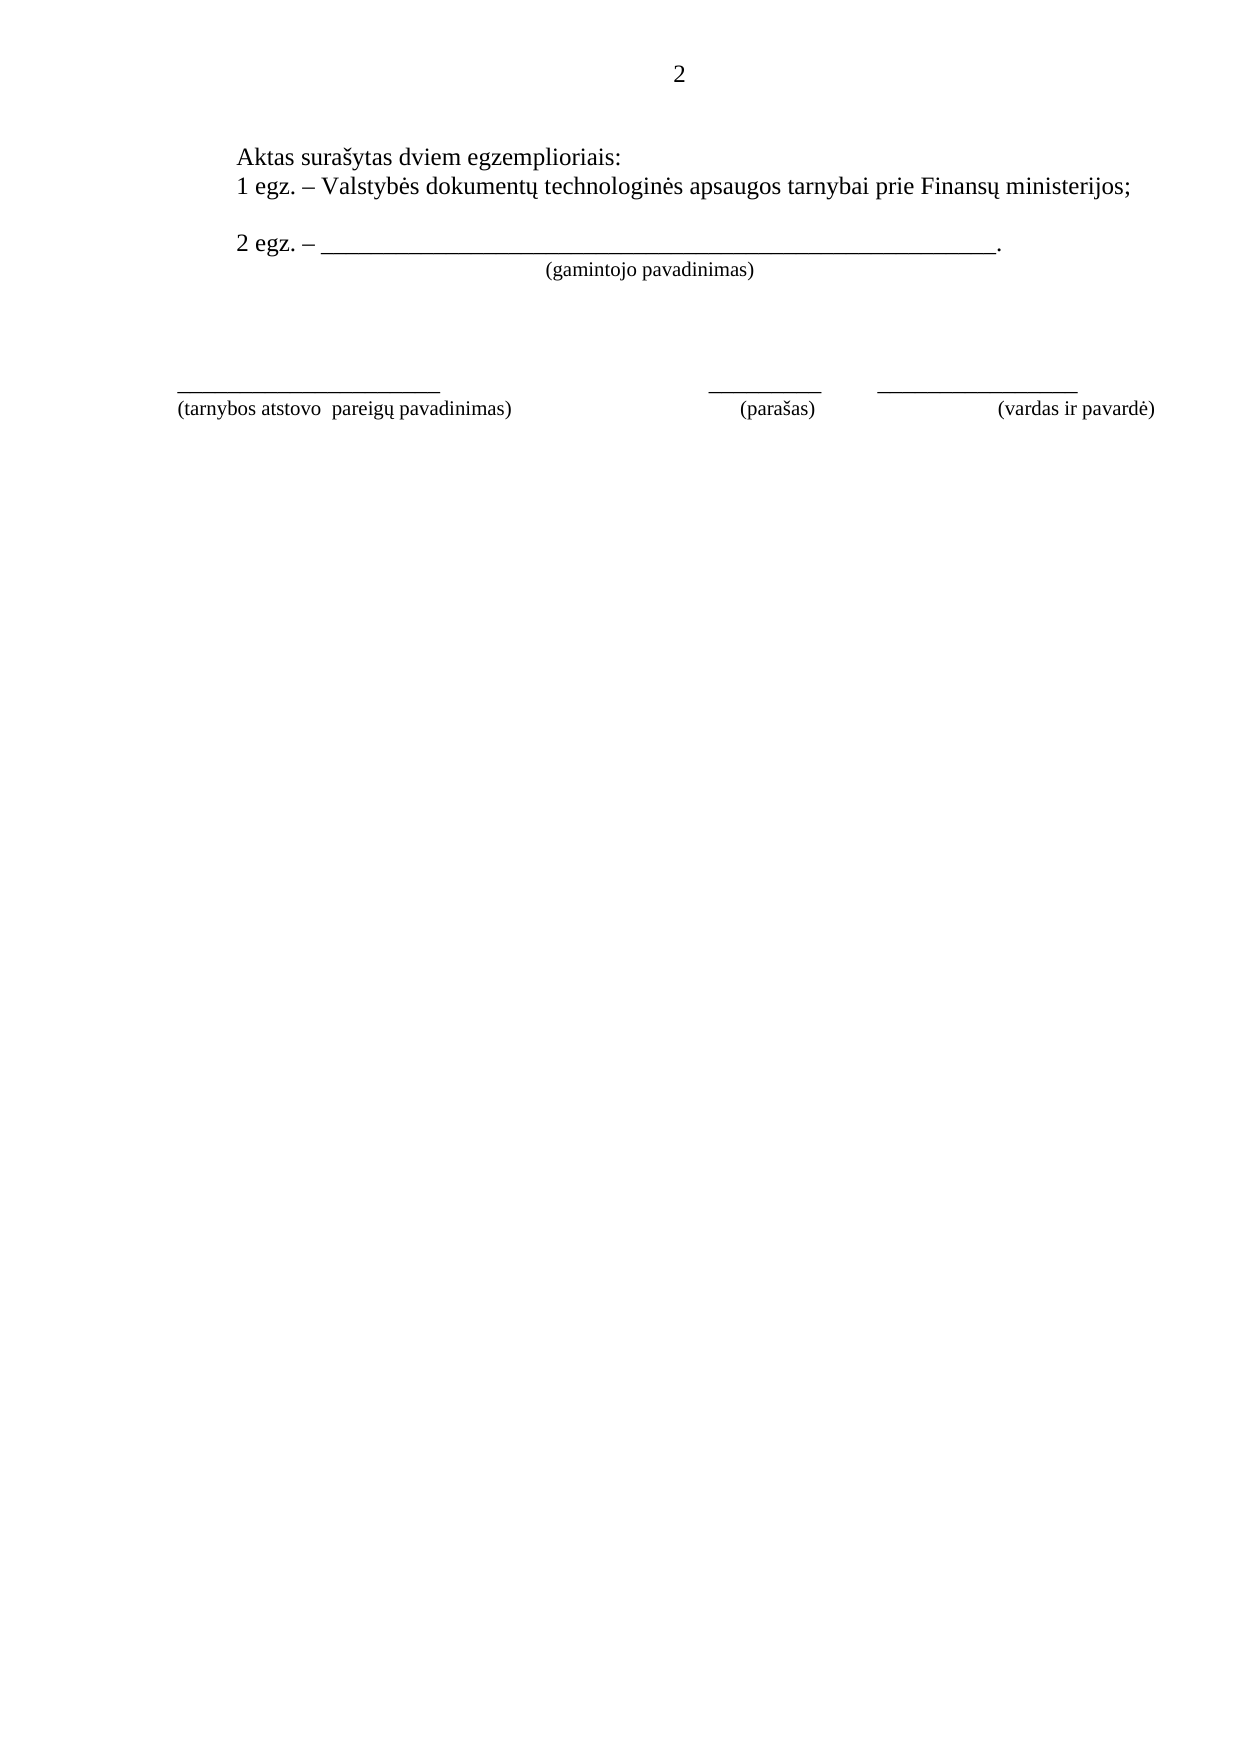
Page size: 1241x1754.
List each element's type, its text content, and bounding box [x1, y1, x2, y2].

text Aktas surašytas dviem egzemplioriais: [177, 142, 1181, 171]
text (tarnybos atstovo pareigų pavadinimas) (parašas) (vardas ir pavardė) [177, 396, 1181, 420]
text 1 egz. – Valstybės dokumentų technologinės apsaugos tarnybai prie Finansų ministerijos; [177, 171, 1181, 200]
text _____________________ _________ ________________ [177, 367, 1181, 396]
text (gamintojo pavadinimas) [177, 257, 1181, 281]
text 2 egz. – ______________________________________________________. [177, 228, 1181, 257]
